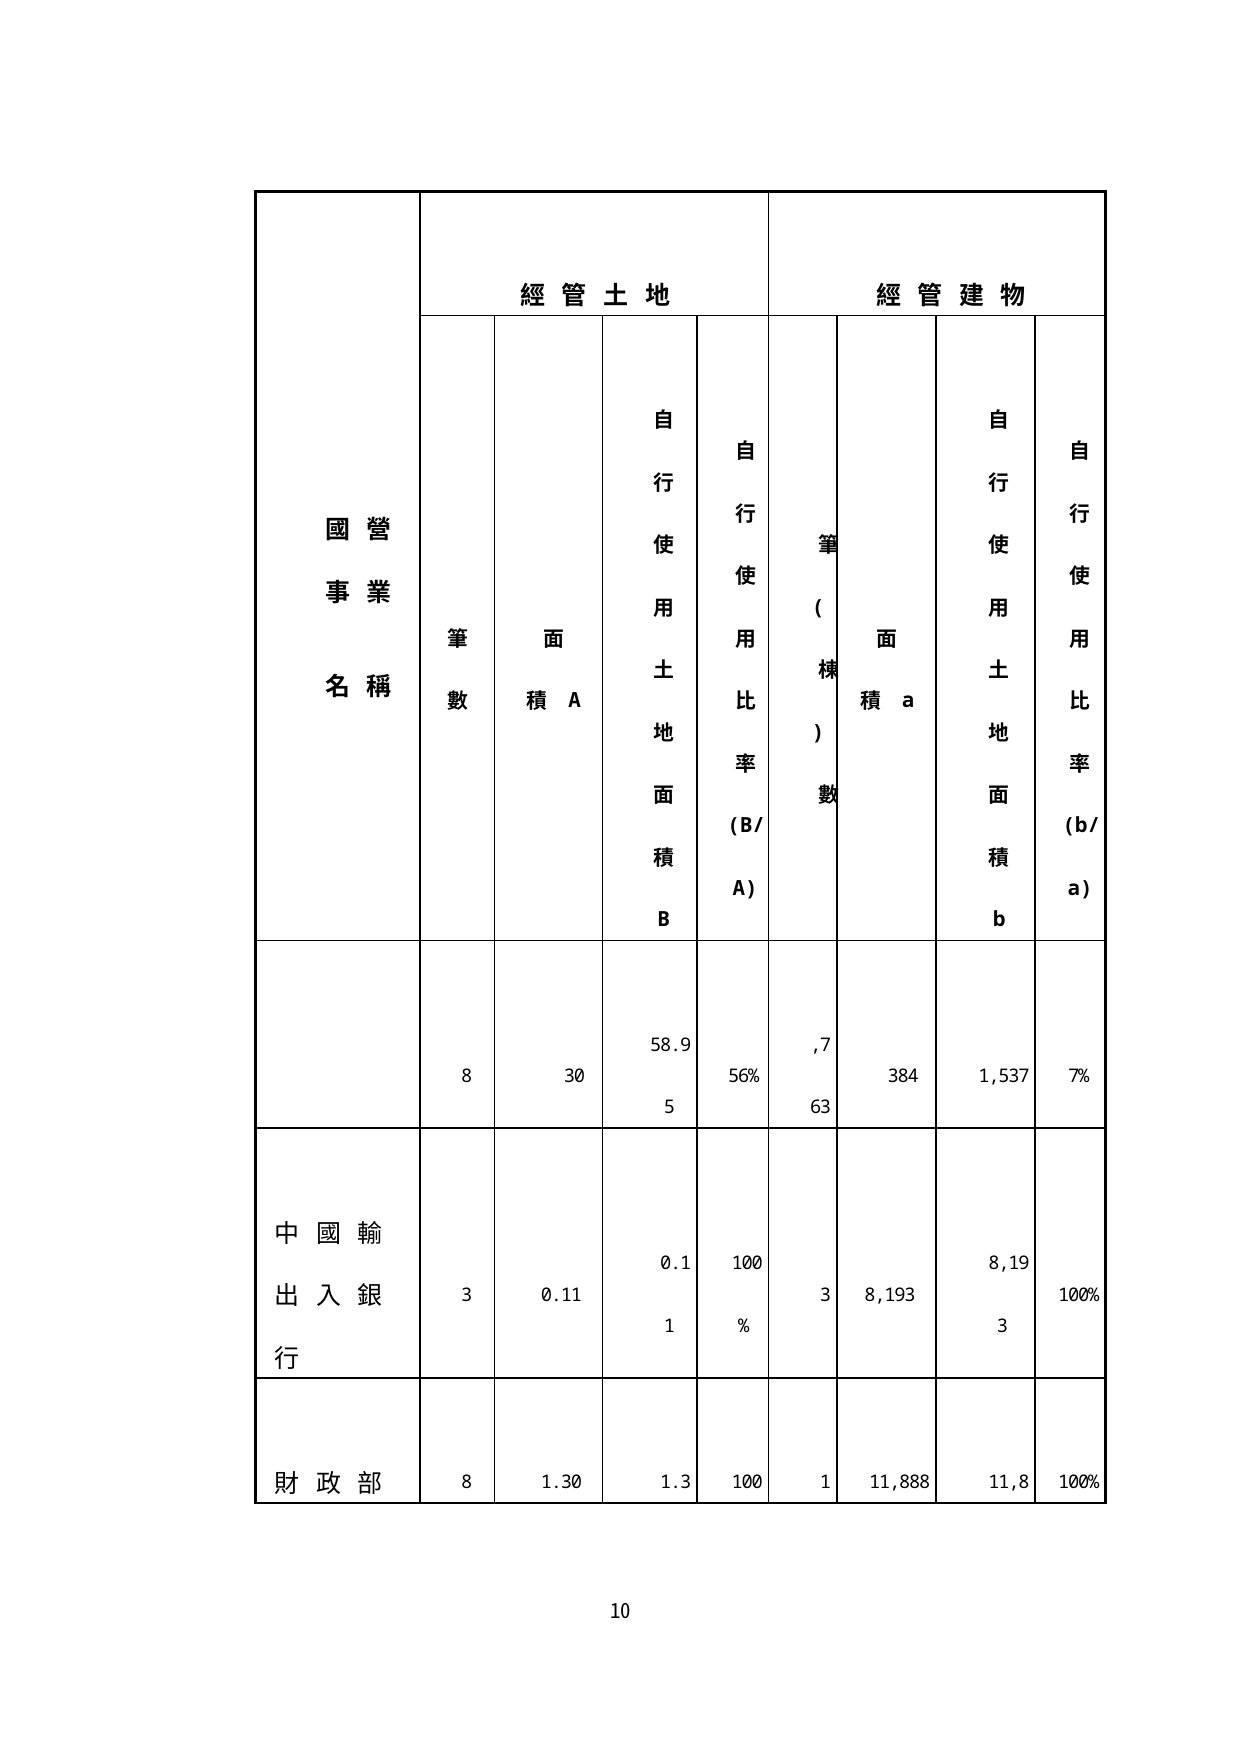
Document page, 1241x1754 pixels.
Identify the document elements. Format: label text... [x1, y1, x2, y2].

table_cell 8,193 [937, 1129, 1034, 1377]
table_cell 中國輸出入銀行 [257, 1129, 419, 1377]
table_cell 7% [1036, 941, 1104, 1127]
table_cell 0.11 [495, 1129, 602, 1377]
table_header 經管土地 [421, 193, 768, 314]
table_cell 8,193 [838, 1129, 935, 1377]
table_cell 56% [698, 941, 768, 1127]
table_cell 384 [838, 941, 935, 1127]
table_cell [257, 941, 419, 1127]
table_cell ,763 [769, 941, 836, 1127]
table_cell 100% [1036, 1379, 1104, 1502]
table_cell 11,8 [937, 1379, 1034, 1502]
table_cell 自行使用比率(b/a) [1036, 316, 1104, 939]
table_cell 100 [698, 1379, 768, 1502]
table_cell 8 [421, 1379, 494, 1502]
table_cell 1 [769, 1379, 836, 1502]
table_cell 面積A [495, 316, 602, 939]
table_cell 1.30 [495, 1379, 602, 1502]
table_cell 筆數 [421, 316, 494, 939]
table_cell 100% [1036, 1129, 1104, 1377]
table_cell 筆(棟)數 [769, 316, 836, 939]
table_cell 1.3 [603, 1379, 696, 1502]
table_cell 8 [421, 941, 494, 1127]
table_cell 100% [698, 1129, 768, 1377]
table_cell 自行使用土地面積b [937, 316, 1034, 939]
table_cell 3 [421, 1129, 494, 1377]
table_cell 自行使用土地面積B [603, 316, 696, 939]
table_cell 財政部 [257, 1379, 419, 1502]
table_cell 30 [495, 941, 602, 1127]
table_cell 3 [769, 1129, 836, 1377]
table_cell 58.95 [603, 941, 696, 1127]
table_header 國營事業 名稱 [257, 193, 419, 939]
table_header 經管建物 [769, 193, 1104, 314]
table_cell 自行使用比率(B/A) [698, 316, 768, 939]
table_cell 面積a [838, 316, 935, 939]
table_cell 11,888 [838, 1379, 935, 1502]
table_cell 0.11 [603, 1129, 696, 1377]
table_cell 1,537 [937, 941, 1034, 1127]
